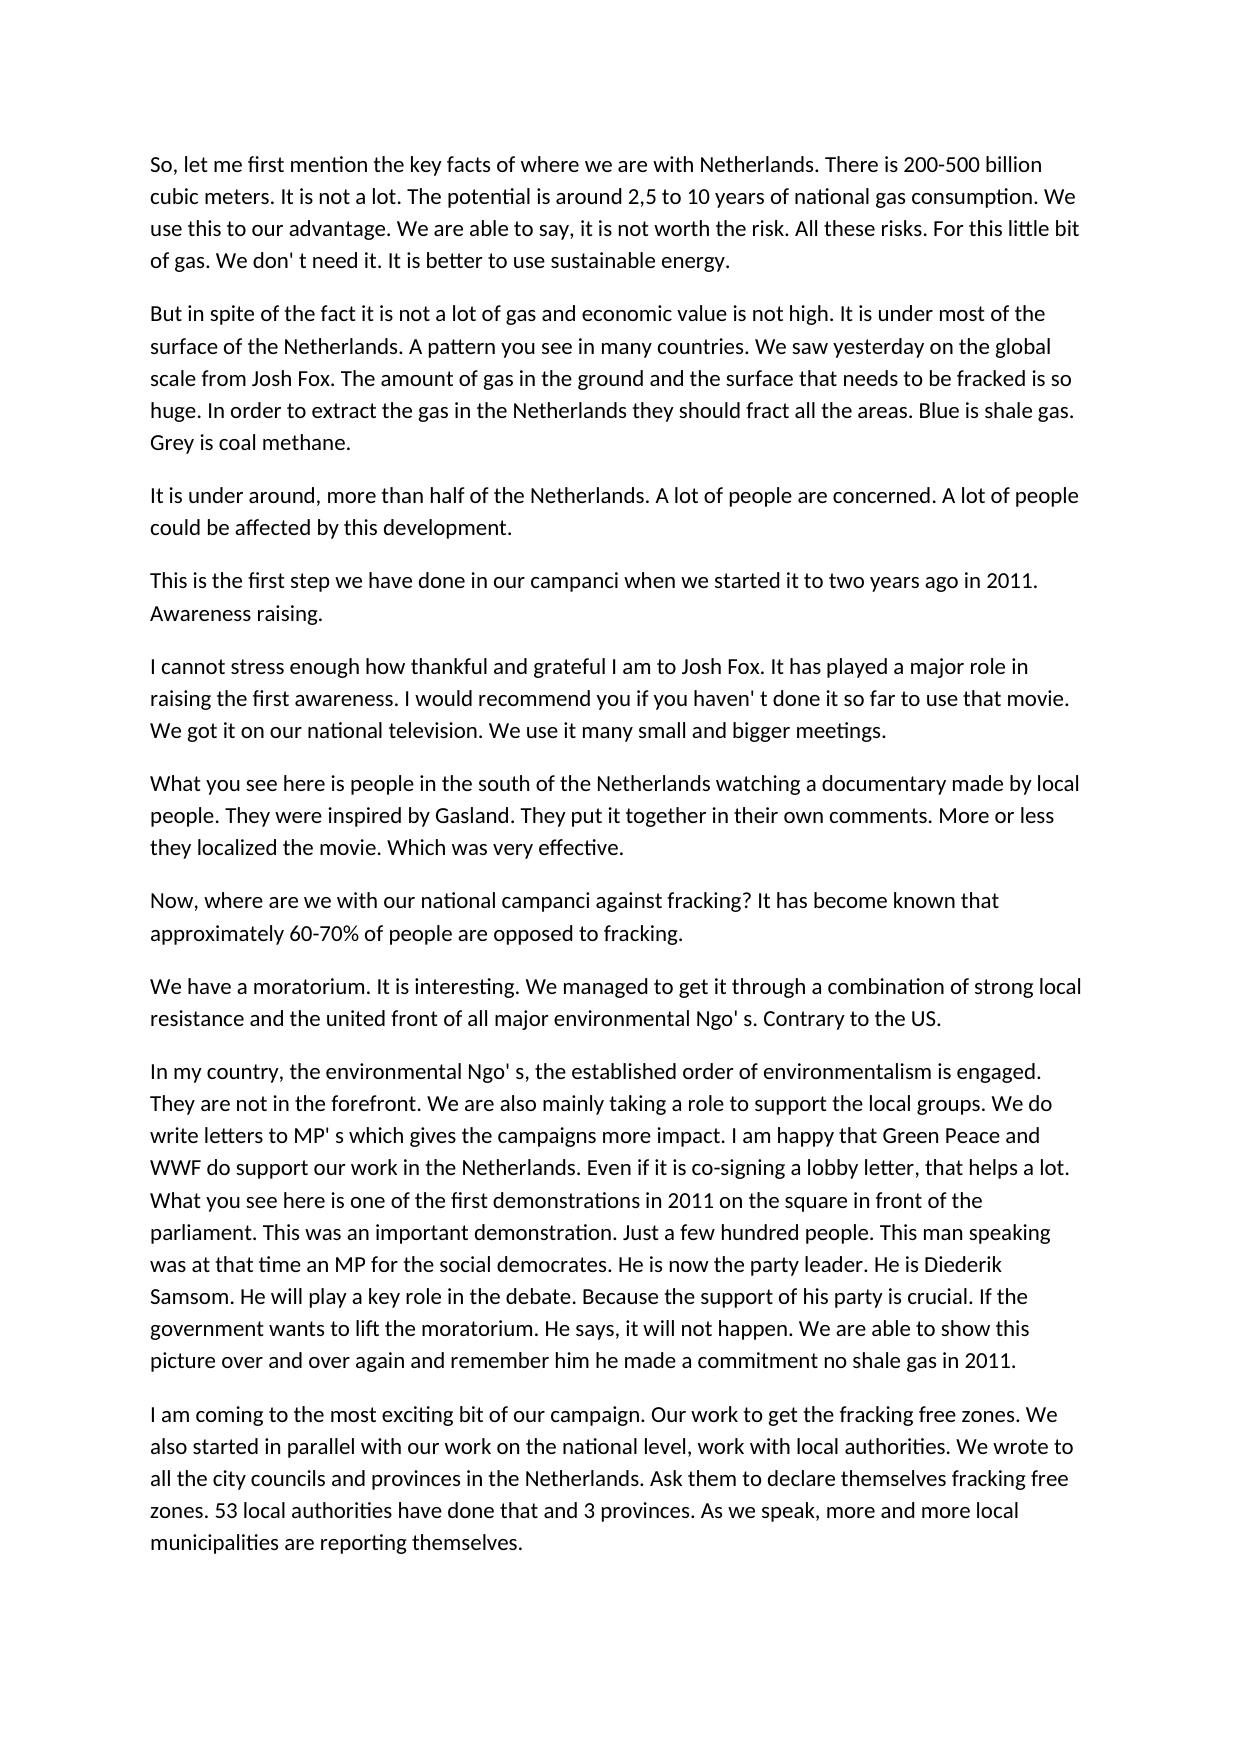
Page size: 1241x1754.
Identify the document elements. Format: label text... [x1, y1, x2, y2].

text We have a moratorium. It is interesting. We managed to get it through a combination of strong local resistance and the united front of all major environmental Ngo' s. Contrary to the US. [150, 972, 1090, 1032]
text Now, where are we with our national campanci against fracking? It has become known that approximately 60-70% of people are opposed to fracking. [150, 887, 1090, 947]
text It is under around, more than half of the Netherlands. A lot of people are concerned. A lot of people could be affected by this development. [150, 481, 1090, 542]
text So, let me first mention the key facts of where we are with Netherlands. There is 200-500 billion cubic meters. It is not a lot. The potential is around 2,5 to 10 years of national gas consumption. We use this to our advantage. We are able to say, it is not worth the risk. All these risks. For this little bit of gas. We don' t need it. It is better to use sustainable energy. [150, 150, 1090, 274]
text In my country, the environmental Ngo' s, the established order of environmentalism is engaged. They are not in the forefront. We are also mainly taking a role to support the local groups. We do write letters to MP' s which gives the campaigns more impact. I am happy that Green Peace and WWF do support our work in the Netherlands. Even if it is co-signing a lobby letter, that helps a lot. What you see here is one of the first demonstrations in 2011 on the square in front of the parliament. This was an important demonstration. Just a few hundred people. This man speaking was at that time an MP for the social democrates. He is now the party leader. He is Diederik Samsom. He will play a key role in the debate. Because the support of his party is crucial. If the government wants to lift the moratorium. He says, it will not happen. We are able to show this picture over and over again and remember him he made a commitment no shale gas in 2011. [150, 1057, 1090, 1375]
text But in spite of the fact it is not a lot of gas and economic value is not high. It is under most of the surface of the Netherlands. A pattern you see in many countries. We saw yesterday on the global scale from Josh Fox. The amount of gas in the ground and the surface that needs to be fracked is so huge. In order to extract the gas in the Netherlands they should fract all the areas. Blue is shale gas. Grey is coal methane. [150, 299, 1090, 456]
text This is the first step we have done in our campanci when we started it to two years ago in 2011. Awareness raising. [150, 567, 1090, 627]
text What you see here is people in the south of the Netherlands watching a documentary made by local people. They were inspired by Gasland. They put it together in their own comments. More or less they localized the movie. Which was very effective. [150, 769, 1090, 862]
text I cannot stress enough how thankful and grateful I am to Josh Fox. It has played a major role in raising the first awareness. I would recommend you if you haven' t done it so far to use that movie. We got it on our national television. We use it many small and bigger meetings. [150, 652, 1090, 744]
text I am coming to the most exciting bit of our campaign. Our work to get the fracking free zones. We also started in parallel with our work on the national level, work with local authorities. We wrote to all the city councils and provinces in the Netherlands. Ask them to declare themselves fracking free zones. 53 local authorities have done that and 3 provinces. As we speak, more and more local municipalities are reporting themselves. [150, 1400, 1090, 1556]
